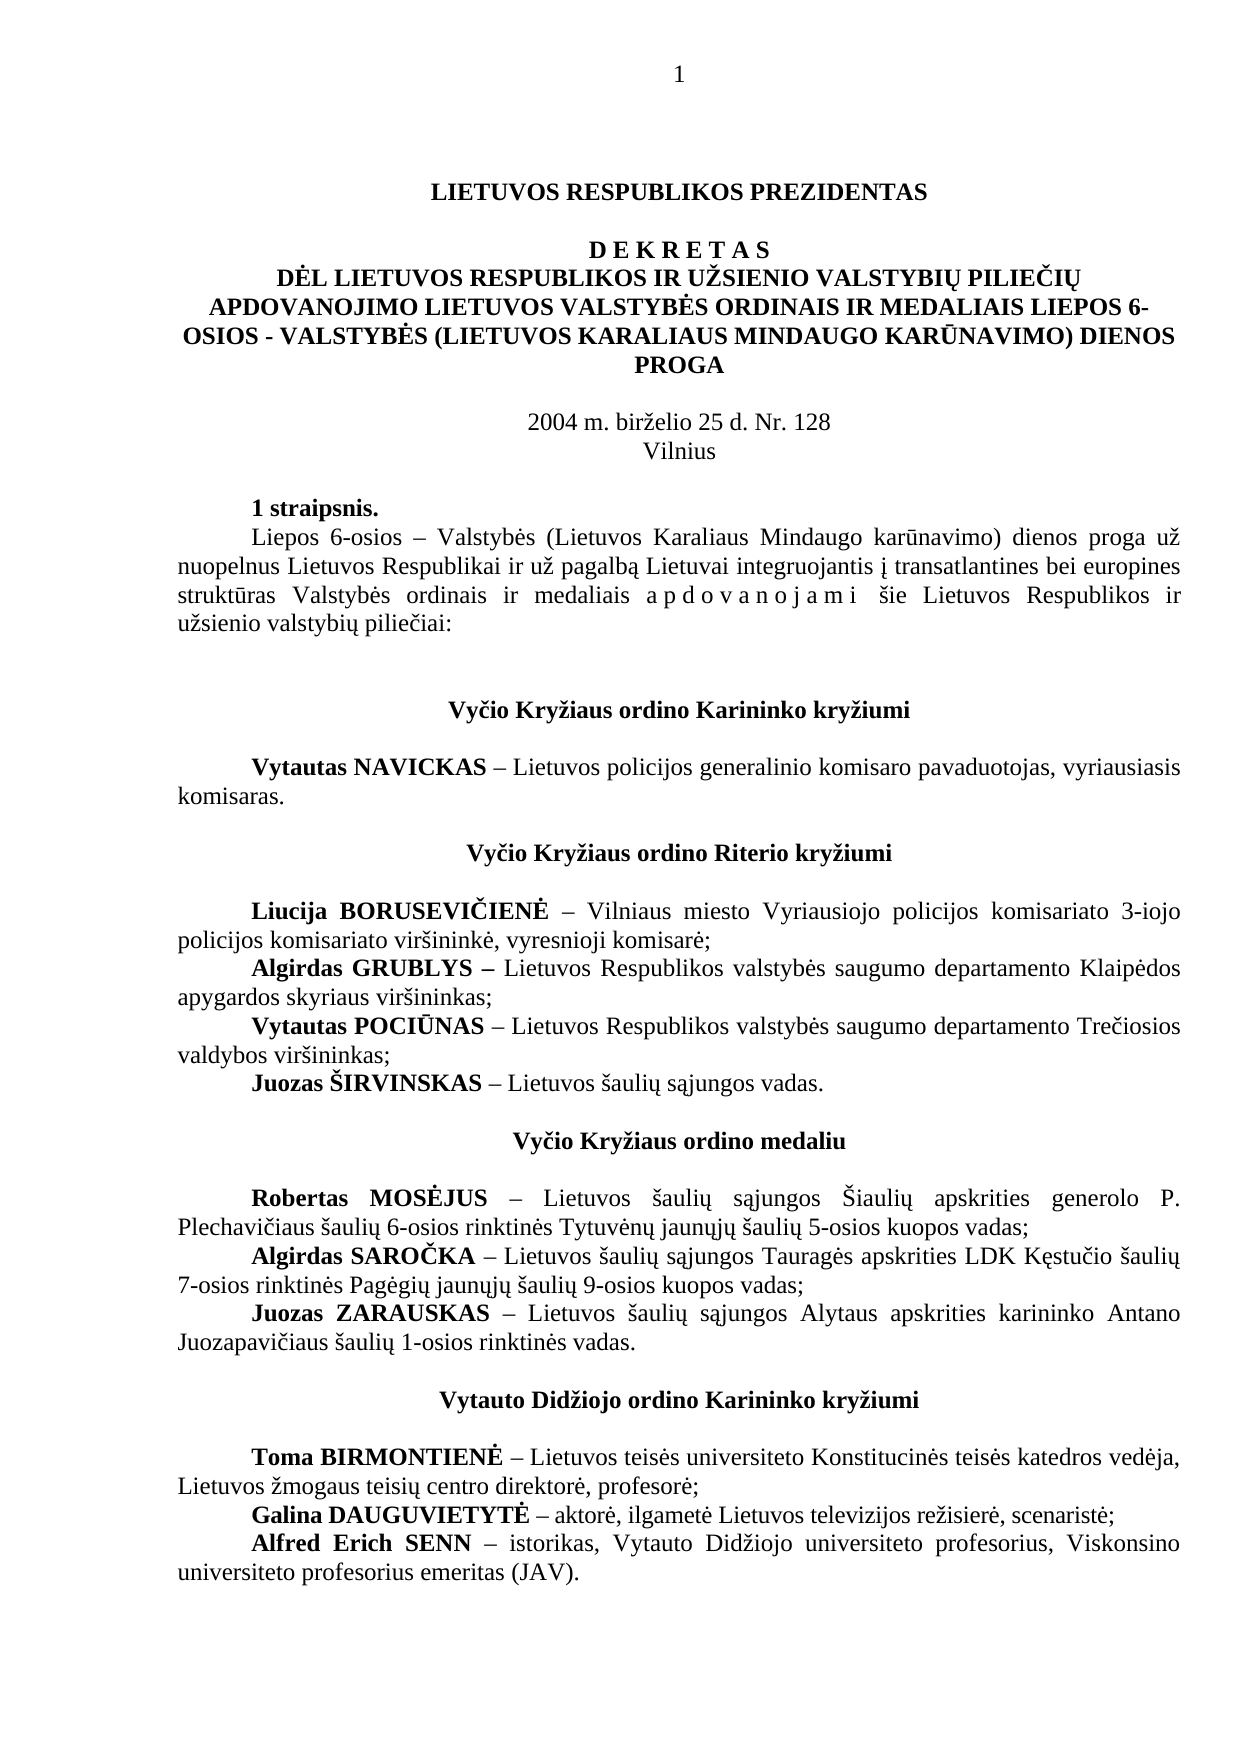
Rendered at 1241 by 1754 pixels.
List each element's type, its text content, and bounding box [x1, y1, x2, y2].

text Liepos 6-osios – Valstybės (Lietuvos Karaliaus Mindaugo karūnavimo) dienos proga už nuopelnus Lietuvos Respublikai ir už pagalbą Lietuvai integruojantis į transatlantines bei europines struktūras Valstybės ordinais ir medaliais apdovanojami šie Lietuvos Respublikos ir užsienio valstybių piliečiai: [177, 522, 1181, 637]
text Vyčio Kryžiaus ordino medaliu [177, 1126, 1181, 1155]
text Algirdas GRUBLYS – Lietuvos Respublikos valstybės saugumo departamento Klaipėdos apygardos skyriaus viršininkas; [177, 953, 1181, 1011]
text LIETUVOS RESPUBLIKOS PREZIDENTAS [177, 177, 1181, 206]
text Algirdas SAROČKA – Lietuvos šaulių sąjungos Tauragės apskrities LDK Kęstučio šaulių 7-osios rinktinės Pagėgių jaunųjų šaulių 9-osios kuopos vadas; [177, 1241, 1181, 1298]
text Vyčio Kryžiaus ordino Riterio kryžiumi [177, 838, 1181, 867]
text Toma BIRMONTIENĖ – Lietuvos teisės universiteto Konstitucinės teisės katedros vedėja, Lietuvos žmogaus teisių centro direktorė, profesorė; [177, 1442, 1181, 1500]
text Juozas ŠIRVINSKAS – Lietuvos šaulių sąjungos vadas. [177, 1068, 1181, 1097]
text Liucija BORUSEVIČIENĖ – Vilniaus miesto Vyriausiojo policijos komisariato 3-iojo policijos komisariato viršininkė, vyresnioji komisarė; [177, 896, 1181, 953]
text Alfred Erich SENN – istorikas, Vytauto Didžiojo universiteto profesorius, Viskonsino universiteto profesorius emeritas (JAV). [177, 1528, 1181, 1586]
text Robertas MOSĖJUS – Lietuvos šaulių sąjungos Šiaulių apskrities generolo P. Plechavičiaus šaulių 6-osios rinktinės Tytuvėnų jaunųjų šaulių 5-osios kuopos vadas; [177, 1183, 1181, 1241]
text Vytauto Didžiojo ordino Karininko kryžiumi [177, 1385, 1181, 1413]
text Juozas ZARAUSKAS – Lietuvos šaulių sąjungos Alytaus apskrities karininko Antano Juozapavičiaus šaulių 1-osios rinktinės vadas. [177, 1298, 1181, 1356]
text Vytautas NAVICKAS – Lietuvos policijos generalinio komisaro pavaduotojas, vyriausiasis komisaras. [177, 752, 1181, 810]
text D E K R E T A S [177, 235, 1181, 263]
text Vilnius [177, 436, 1181, 465]
text 2004 m. birželio 25 d. Nr. 128 [177, 407, 1181, 436]
text DĖL LIETUVOS RESPUBLIKOS IR UŽSIENIO VALSTYBIŲ PILIEČIŲ APDOVANOJIMO LIETUVOS VALSTYBĖS ORDINAIS IR MEDALIAIS LIEPOS 6-OSIOS - VALSTYBĖS (LIETUVOS KARALIAUS MINDAUGO KARŪNAVIMO) DIENOS PROGA [177, 263, 1181, 378]
text Vytautas POCIŪNAS – Lietuvos Respublikos valstybės saugumo departamento Trečiosios valdybos viršininkas; [177, 1011, 1181, 1068]
text Vyčio Kryžiaus ordino Karininko kryžiumi [177, 695, 1181, 723]
text Galina DAUGUVIETYTĖ – aktorė, ilgametė Lietuvos televizijos režisierė, scenaristė; [177, 1500, 1181, 1528]
text 1 straipsnis. [177, 493, 1181, 522]
